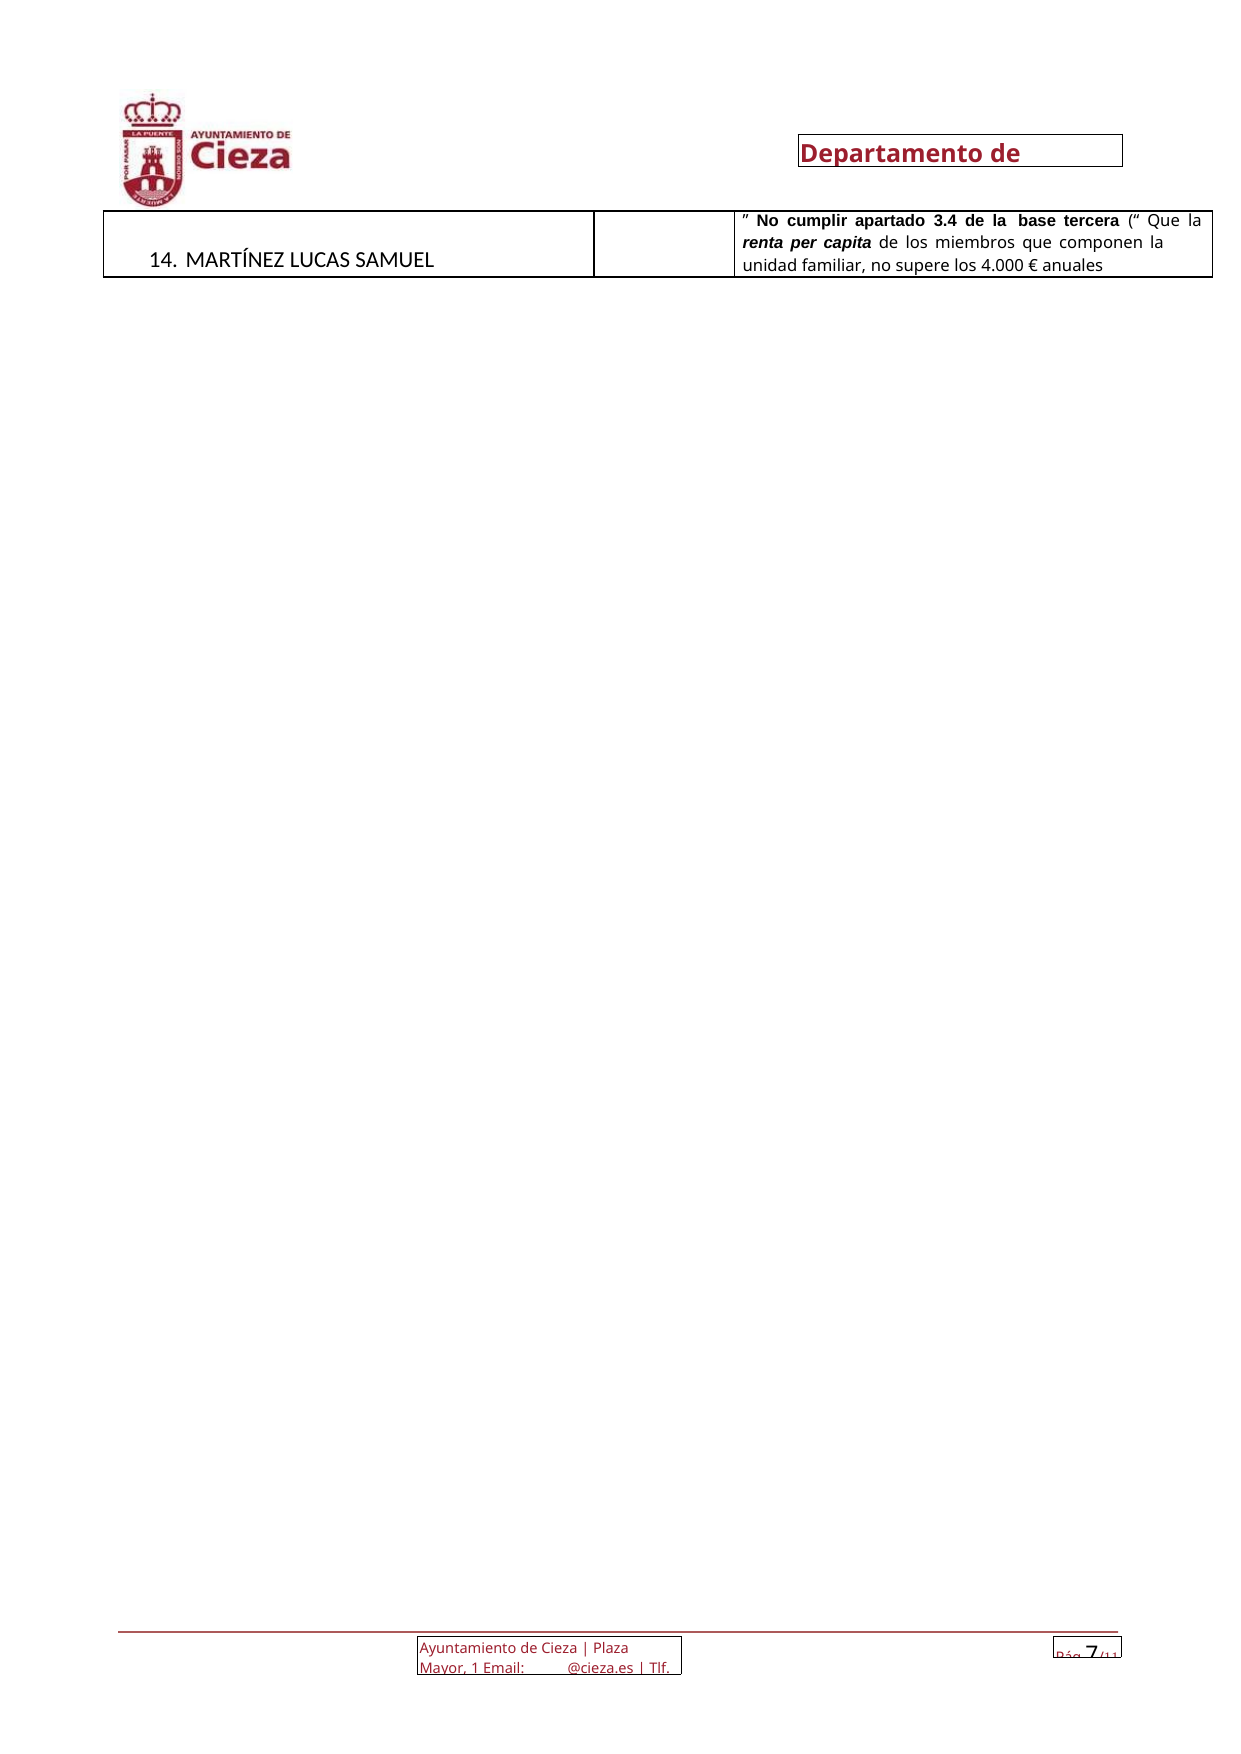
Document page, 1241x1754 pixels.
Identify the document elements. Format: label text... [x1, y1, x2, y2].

picture [119, 89, 293, 210]
table_cell 14. MARTÍNEZ LUCAS SAMUEL [104, 212, 593, 276]
table_cell [595, 212, 734, 276]
table_cell ” No cumplir apartado 3.4 de la base tercera (“ Que la renta per capita de los miembros que componen la unidad familiar, no supere los 4.000 € anuales [735, 212, 1212, 276]
